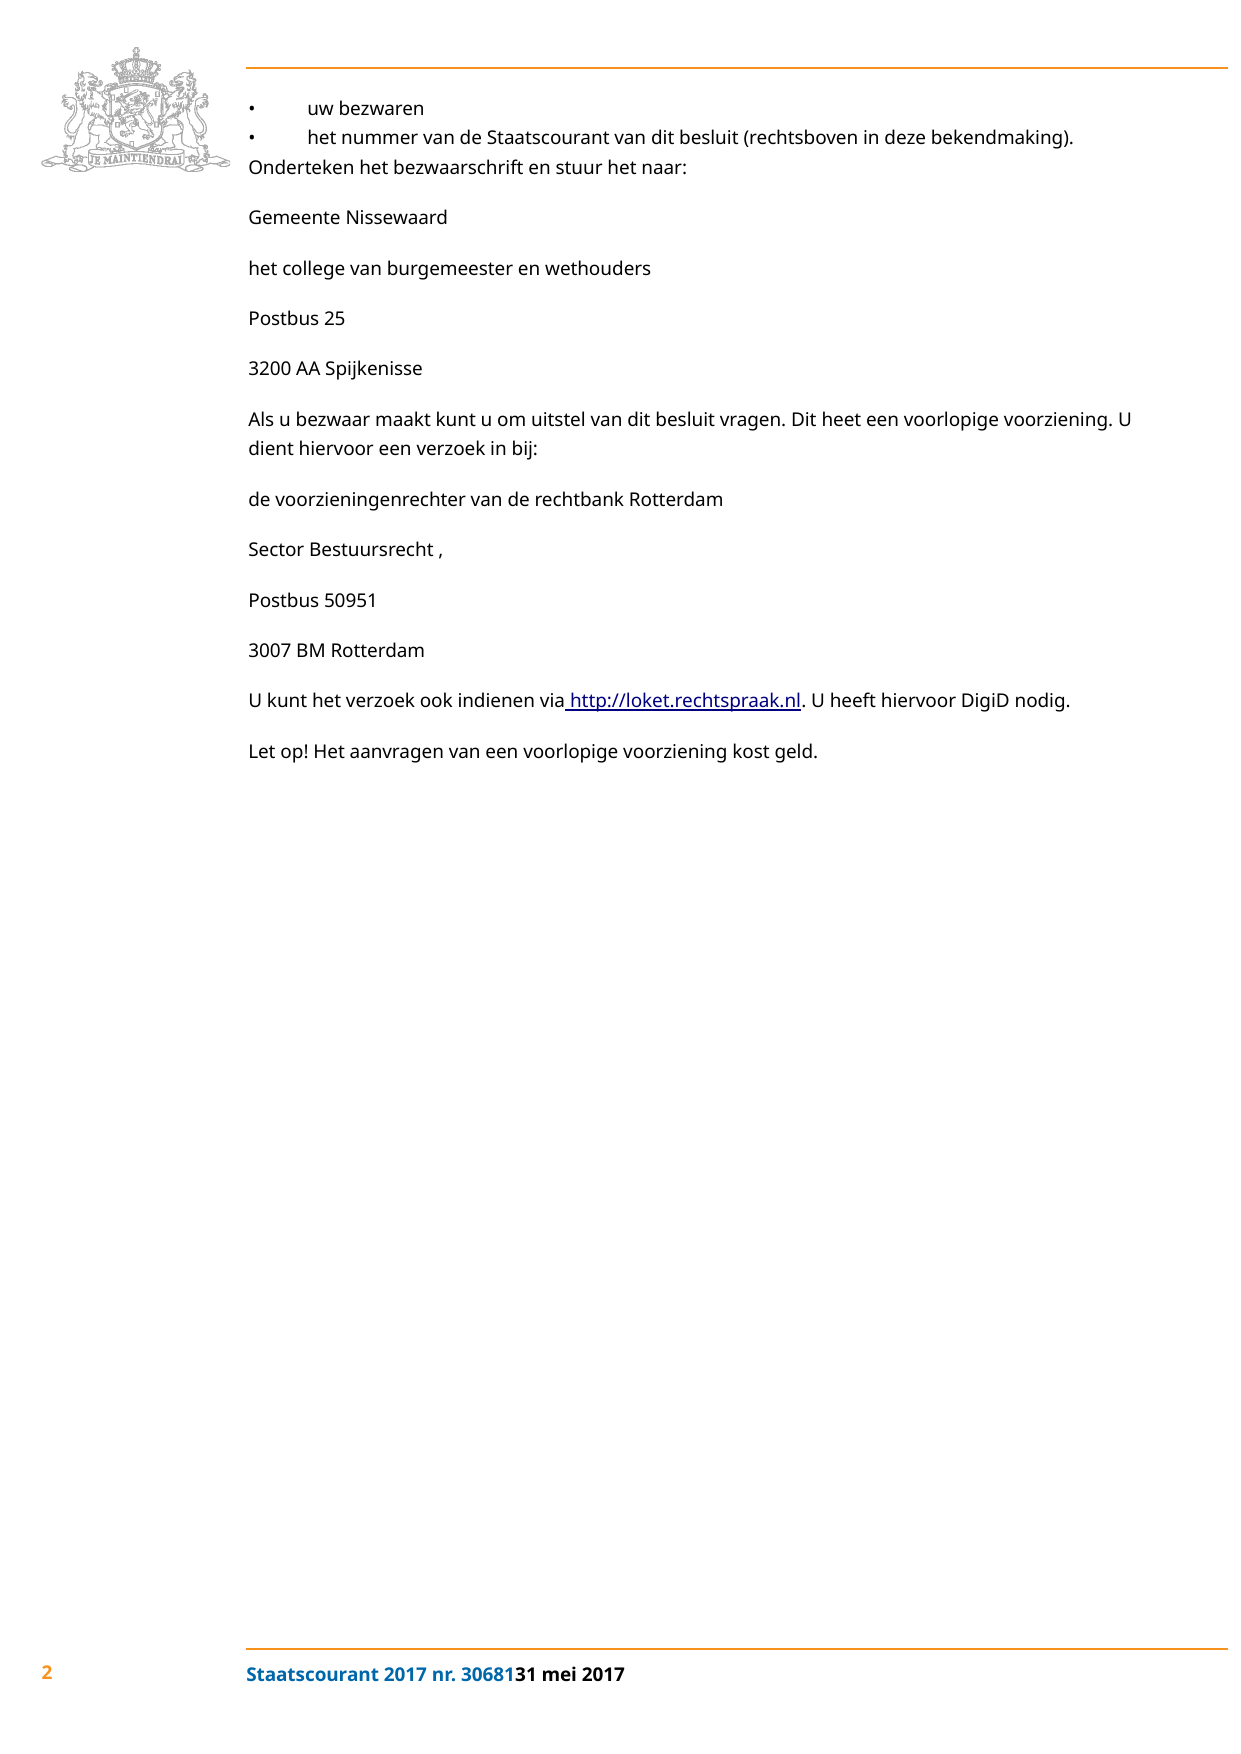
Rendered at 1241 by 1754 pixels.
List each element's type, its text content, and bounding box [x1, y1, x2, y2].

text de voorzieningenrechter van de rechtbank Rotterdam [248, 486, 1152, 512]
text Postbus 50951 [248, 587, 1152, 613]
picture [41, 47, 231, 172]
text het college van burgemeester en wethouders [248, 255, 1152, 281]
text Onderteken het bezwaarschrift en stuur het naar: [248, 154, 1152, 180]
text Gemeente Nissewaard [248, 204, 1152, 230]
text Als u bezwaar maakt kunt u om uitstel van dit besluit vragen. Dit heet een voorlopige voorziening. U dient hiervoor een verzoek in bij: [248, 406, 1152, 461]
text Let op! Het aanvragen van een voorlopige voorziening kost geld. [248, 738, 1152, 764]
text 3007 BM Rotterdam [248, 637, 1152, 663]
text U kunt het verzoek ook indienen via http://loket.rechtspraak.nl. U heeft hiervoor DigiD nodig. [248, 688, 1152, 713]
text 3200 AA Spijkenisse [248, 356, 1152, 381]
list het nummer van de Staatscourant van dit besluit (rechtsboven in deze bekendmaking). [248, 124, 1152, 150]
text Sector Bestuursrecht , [248, 536, 1152, 562]
list uw bezwaren [248, 95, 1152, 121]
text Postbus 25 [248, 305, 1152, 331]
